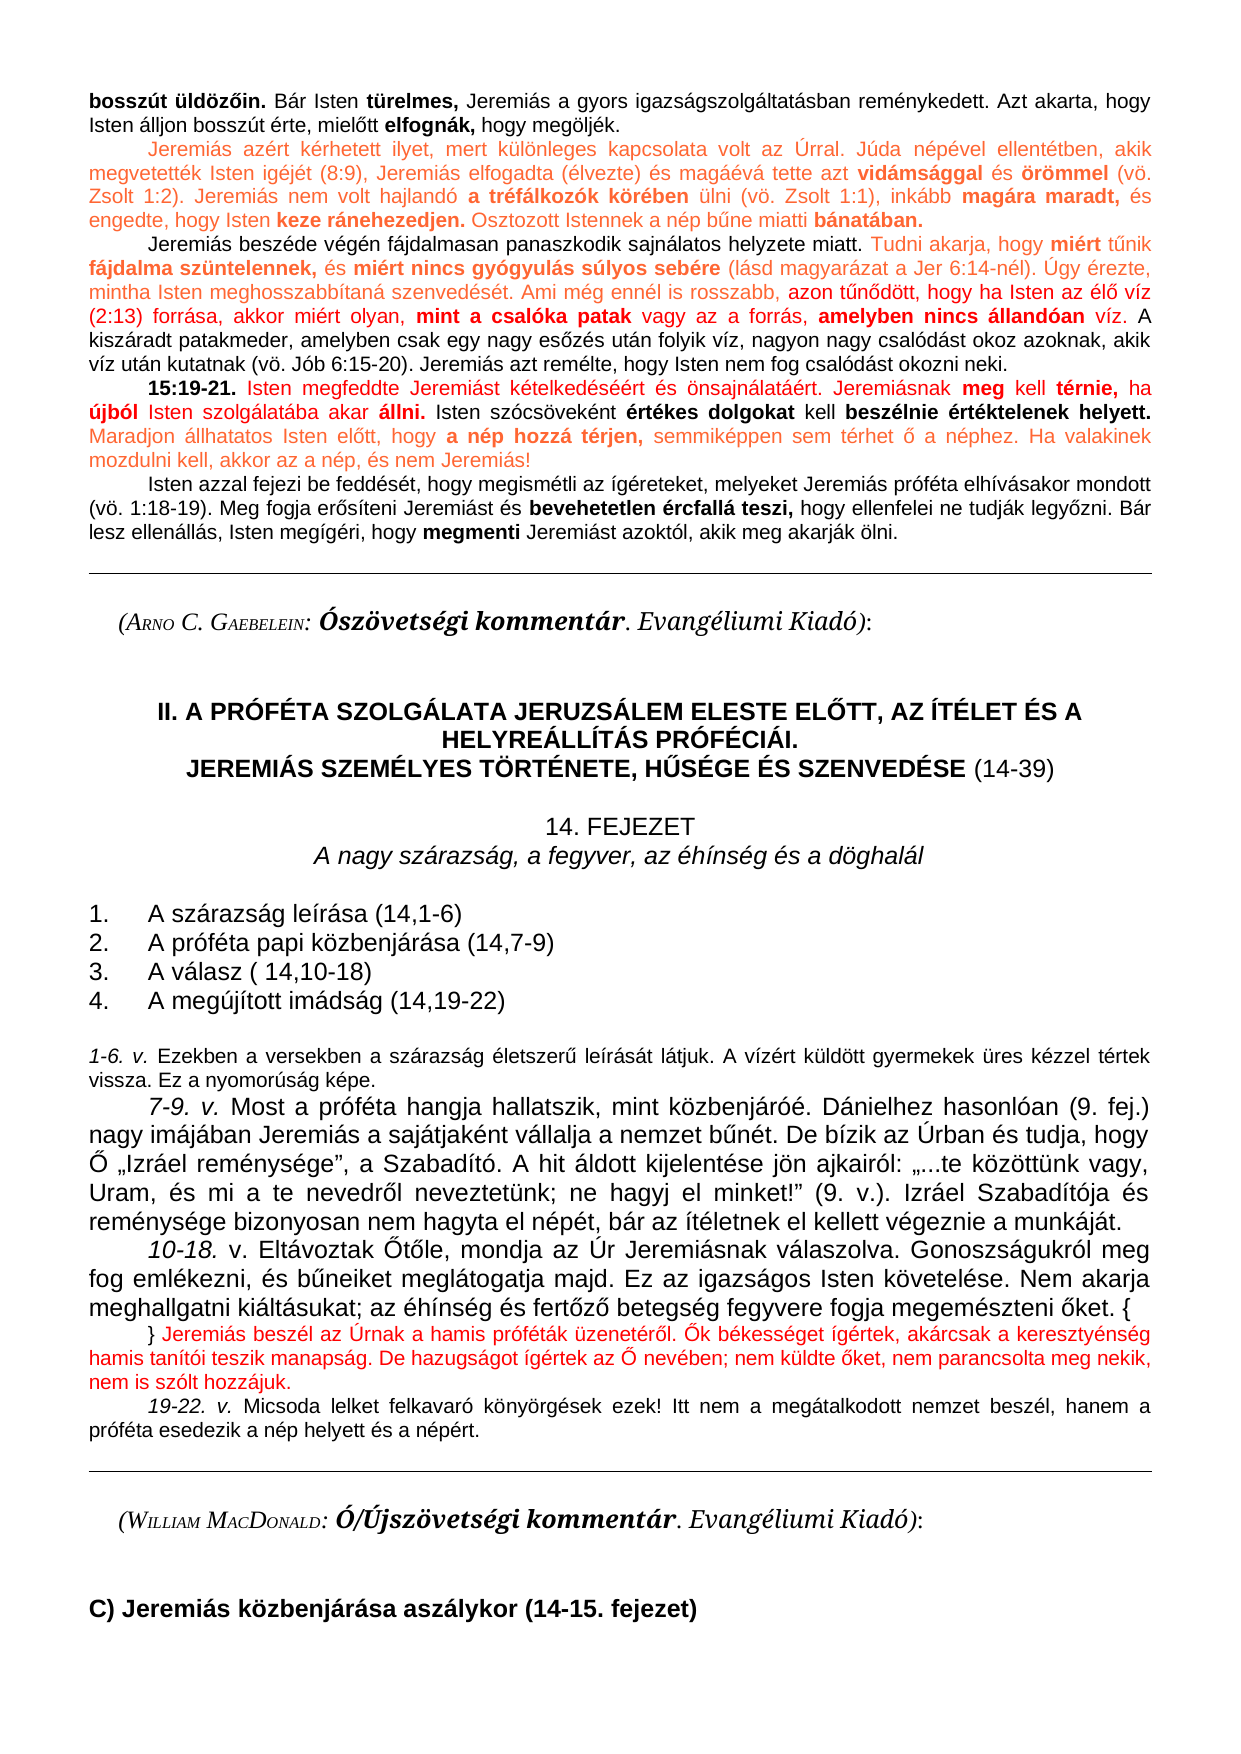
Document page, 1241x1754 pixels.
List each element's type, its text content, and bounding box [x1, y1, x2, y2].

text 15:19-21. Isten megfeddte Jeremiást kételkedéséért és önsajnálatáért. Jeremiásnak meg kell térnie, ha újból Isten szolgálatába akar állni. Isten szócsöveként értékes dolgokat kell beszélnie értéktelenek helyett. Maradjon állhatatos Isten előtt, hogy a nép hozzá térjen, semmiképpen sem térhet ő a néphez. Ha valakinek mozdulni kell, akkor az a nép, és nem Jeremiás! [88, 376, 1152, 472]
text 14. FEJEZET A nagy szárazság, a fegyver, az éhínség és a döghalál [88, 812, 1152, 870]
text II. A PRÓFÉTA SZOLGÁLATA JERUZSÁLEM ELESTE ELŐTT, AZ ÍTÉLET ÉS A HELYREÁLLÍTÁS PRÓFÉCIÁI. JEREMIÁS SZEMÉLYES TÖRTÉNETE, HŰSÉGE ÉS SZENVEDÉSE (14-39) [88, 697, 1152, 783]
text bosszút üldözőin. Bár Isten türelmes, Jeremiás a gyors igazságszolgáltatásban reménykedett. Azt akarta, hogy Isten álljon bosszút érte, mielőtt elfognák, hogy megöljék. [88, 88, 1152, 136]
text 1. A szárazság leírása (14,1-6) [88, 899, 1152, 928]
text 7-9. v. Most a próféta hangja hallatszik, mint közbenjáróé. Dánielhez hasonlóan (9. fej.) nagy imájában Jeremiás a sajátjaként vállalja a nemzet bűnét. De bízik az Úrban és tudja, hogy Ő „Izráel reménysége”, a Szabadító. A hit áldott kijelentése jön ajkairól: „...te közöttünk vagy, Uram, és mi a te nevedről neveztetünk; ne hagyj el minket!” (9. v.). Izráel Szabadítója és reménysége bizonyosan nem hagyta el népét, bár az ítéletnek el kellett végeznie a munkáját. [88, 1092, 1152, 1236]
text } Jeremiás beszél az Úrnak a hamis próféták üzenetéről. Ők békességet ígértek, akárcsak a keresztyénség hamis tanítói teszik manapság. De hazugságot ígértek az Ő nevében; nem küldte őket, nem parancsolta meg nekik, nem is szólt hozzájuk. [88, 1322, 1152, 1394]
text (William MacDonald: Ó/Újszövetségi kommentár. Evangéliumi Kiadó): [88, 1472, 1152, 1565]
text 2. A próféta papi közbenjárása (14,7-9) [88, 928, 1152, 957]
text 4. A megújított imádság (14,19-22) [88, 986, 1152, 1014]
text (Arno C. Gaebelein: Ószövetségi kommentár. Evangéliumi Kiadó): [88, 574, 1152, 667]
text 19-22. v. Micsoda lelket felkavaró könyörgések ezek! Itt nem a megátalkodott nemzet beszél, hanem a próféta esedezik a nép helyett és a népért. [88, 1394, 1152, 1442]
text Jeremiás beszéde végén fájdalmasan panaszkodik sajnálatos helyzete miatt. Tudni akarja, hogy miért tűnik fájdalma szüntelennek, és miért nincs gyógyulás súlyos sebére (lásd magyarázat a Jer 6:14-nél). Úgy érezte, mintha Isten meghosszabbítaná szenvedését. Ami még ennél is rosszabb, azon tűnődött, hogy ha Isten az élő víz (2:13) forrása, akkor miért olyan, mint a csalóka patak vagy az a forrás, amelyben nincs állandóan víz. A kiszáradt patakmeder, amelyben csak egy nagy esőzés után folyik víz, nagyon nagy csalódást okoz azoknak, akik víz után kutatnak (vö. Jób 6:15-20). Jeremiás azt remélte, hogy Isten nem fog csalódást okozni neki. [88, 232, 1152, 376]
text Isten azzal fejezi be feddését, hogy megismétli az ígéreteket, melyeket Jeremiás próféta elhívásakor mondott (vö. 1:18-19). Meg fogja erősíteni Jeremiást és bevehetetlen ércfallá teszi, hogy ellenfelei ne tudják legyőzni. Bár lesz ellenállás, Isten megígéri, hogy megmenti Jeremiást azoktól, akik meg akarják ölni. [88, 472, 1152, 544]
text 1-6. v. Ezekben a versekben a szárazság életszerű leírását látjuk. A vízért küldött gyermekek üres kézzel tértek vissza. Ez a nyomorúság képe. [88, 1044, 1152, 1092]
text 3. A válasz ( 14,10-18) [88, 957, 1152, 986]
text C) Jeremiás közbenjárása aszálykor (14-15. fejezet) [88, 1594, 1152, 1623]
text 10-18. v. Eltávoztak Őtőle, mondja az Úr Jeremiásnak válaszolva. Gonoszságukról meg fog emlékezni, és bűneiket meglátogatja majd. Ez az igazságos Isten követelése. Nem akarja meghallgatni kiáltásukat; az éhínség és fertőző betegség fegyvere fogja megemészteni őket. { [88, 1236, 1152, 1322]
text Jeremiás azért kérhetett ilyet, mert különleges kapcsolata volt az Úrral. Júda népével ellentétben, akik megvetették Isten igéjét (8:9), Jeremiás elfogadta (élvezte) és magáévá tette azt vidámsággal és örömmel (vö. Zsolt 1:2). Jeremiás nem volt hajlandó a tréfálkozók körében ülni (vö. Zsolt 1:1), inkább magára maradt, és engedte, hogy Isten keze ránehezedjen. Osztozott Istennek a nép bűne miatti bánatában. [88, 136, 1152, 232]
